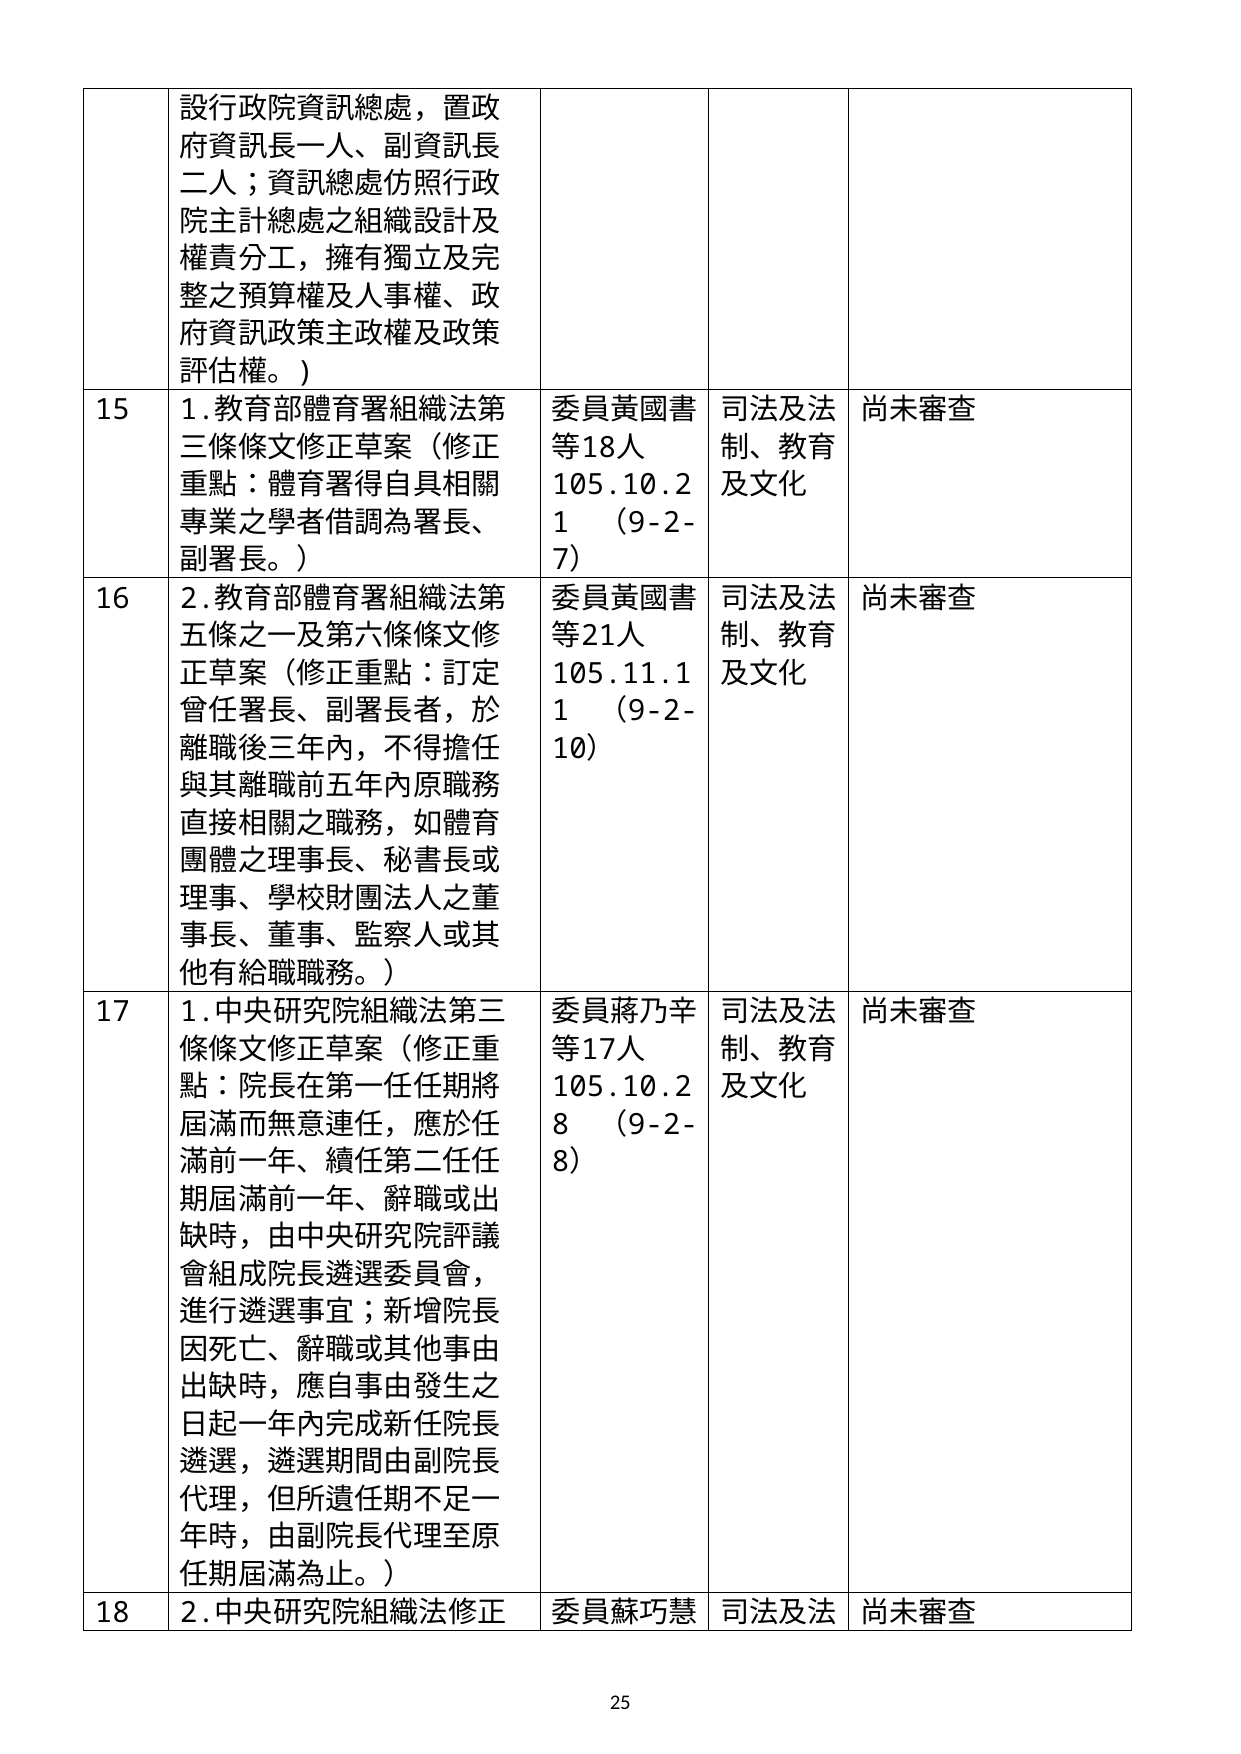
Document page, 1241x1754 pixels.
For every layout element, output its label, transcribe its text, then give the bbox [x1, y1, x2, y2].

table_cell 尚未審查 [849, 992, 1131, 1592]
table_cell 16 [84, 578, 168, 991]
table_cell 17 [84, 992, 168, 1592]
table_cell 委員蘇巧慧 [541, 1593, 708, 1630]
table_cell 委員黃國書等18人 105.10.21 （9-2-7） [541, 390, 708, 577]
table_cell 設行政院資訊總處，置政府資訊長一人、副資訊長二人；資訊總處仿照行政院主計總處之組織設計及權責分工，擁有獨立及完整之預算權及人事權、政府資訊政策主政權及政策評估權。) [169, 89, 540, 389]
table_cell 尚未審查 [849, 390, 1131, 577]
table_cell [541, 89, 708, 389]
table_cell [709, 89, 848, 389]
table_cell 司法及法制、教育及文化 [709, 578, 848, 991]
table_cell 2.中央研究院組織法修正 [169, 1593, 540, 1630]
table_cell 委員蔣乃辛等17人 105.10.28 （9-2-8） [541, 992, 708, 1592]
table_cell 18 [84, 1593, 168, 1630]
table_cell 司法及法制、教育及文化 [709, 390, 848, 577]
table_cell 司法及法 [709, 1593, 848, 1630]
table_cell 2.教育部體育署組織法第五條之一及第六條條文修正草案（修正重點：訂定曾任署長、副署長者，於離職後三年內，不得擔任與其離職前五年內原職務直接相關之職務，如體育團體之理事長、秘書長或理事、學校財團法人之董事長、董事、監察人或其他有給職職務。） [169, 578, 540, 991]
table_cell 委員黃國書等21人 105.11.11 （9-2-10） [541, 578, 708, 991]
table_cell 1.中央研究院組織法第三條條文修正草案（修正重點：院長在第一任任期將屆滿而無意連任，應於任滿前一年、續任第二任任期屆滿前一年、辭職或出缺時，由中央研究院評議會組成院長遴選委員會，進行遴選事宜；新增院長因死亡、辭職或其他事由出缺時，應自事由發生之日起一年內完成新任院長遴選，遴選期間由副院長代理，但所遺任期不足一年時，由副院長代理至原任期屆滿為止。） [169, 992, 540, 1592]
table_cell 尚未審查 [849, 578, 1131, 991]
table_cell 15 [84, 390, 168, 577]
table_cell 司法及法制、教育及文化 [709, 992, 848, 1592]
table_cell [84, 89, 168, 389]
table_cell 尚未審查 [849, 1593, 1131, 1630]
table_cell [849, 89, 1131, 389]
table_cell 1.教育部體育署組織法第三條條文修正草案（修正重點：體育署得自具相關專業之學者借調為署長、副署長。） [169, 390, 540, 577]
